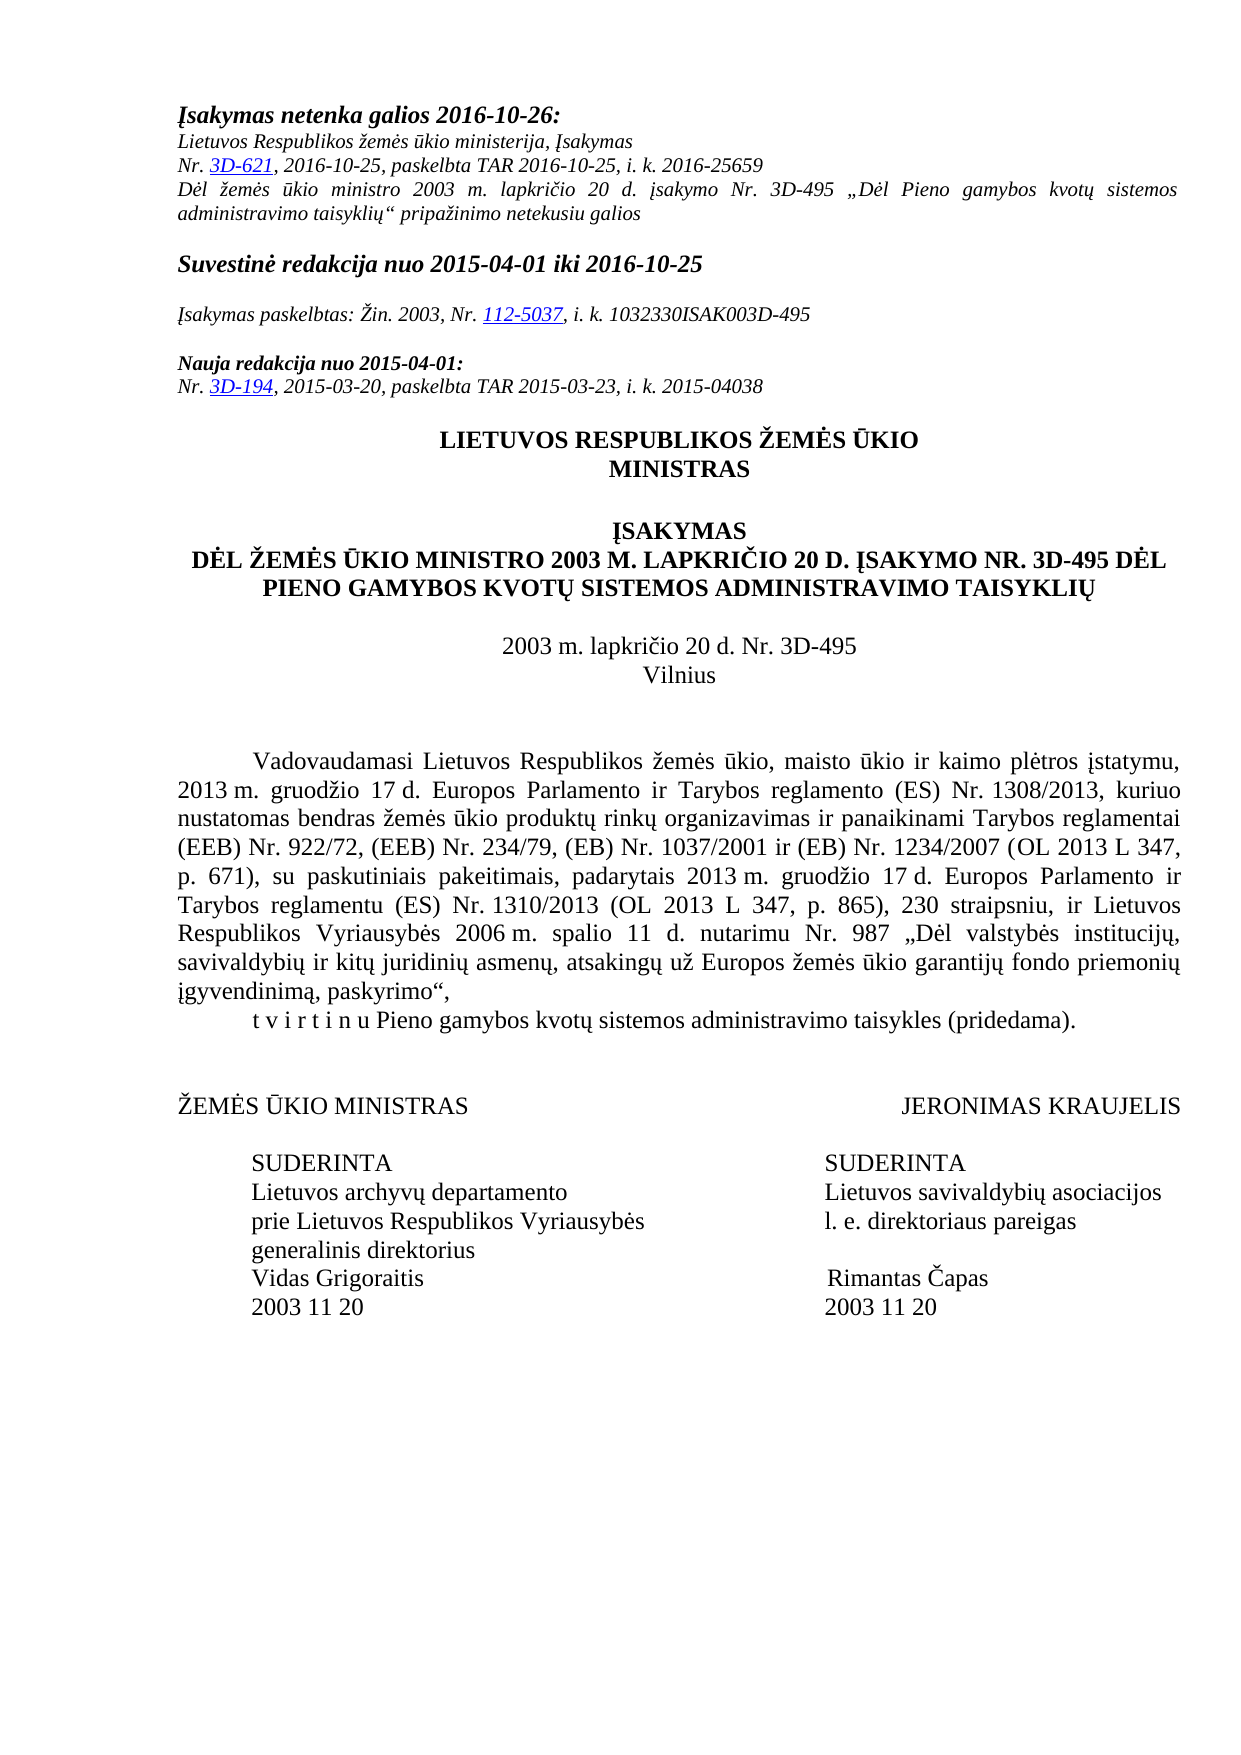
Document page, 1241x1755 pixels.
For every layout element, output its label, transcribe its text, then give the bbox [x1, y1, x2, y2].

text Vilnius [177, 660, 1181, 688]
text Lietuvos Respublikos žemės ūkio ministerija, Įsakymas [177, 129, 1181, 153]
text Įsakymas paskelbtas: Žin. 2003, Nr. 112-5037, i. k. 1032330ISAK003D-495 [177, 302, 1181, 326]
text MINISTRAS [177, 454, 1181, 482]
text ĮSAKYMAS [177, 516, 1181, 545]
text generalinis direktorius [177, 1235, 1181, 1263]
text Lietuvos archyvų departamento Lietuvos savivaldybių asociacijos [177, 1177, 1181, 1206]
text Dėl žemės ūkio ministro 2003 m. lapkričio 20 d. įsakymo Nr. 3D-495 „Dėl Pieno gamybos kvotų sistemos administravimo taisyklių“ pripažinimo netekusiu galios [177, 177, 1181, 225]
text SUDERINTA SUDERINTA [177, 1148, 1181, 1177]
text 2003 m. lapkričio 20 d. Nr. 3D-495 [177, 631, 1181, 660]
text Vadovaudamasi Lietuvos Respublikоs žemės ūkio, maisto ūkio ir kaimo plėtros įstatymu, 2013 m. gruodžio 17 d. Europos Parlamento ir Tarybos reglamento (ES) Nr. 1308/2013, kuriuo nustatomas bendras žemės ūkio produktų rinkų organizavimas ir panaikinami Tarybos reglamentai (EEB) Nr. 922/72, (EEB) Nr. 234/79, (EB) Nr. 1037/2001 ir (EB) Nr. 1234/2007 (OL 2013 L 347, p. 671), su paskutiniais pakeitimais, padarytais 2013 m. gruodžio 17 d. Europos Parlamento ir Tarybos reglamentu (ES) Nr. 1310/2013 (OL 2013 L 347, p. 865), 230 straipsniu, ir Lietuvos Respublikоs Vyriausybės 2006 m. spalio 11 d. nutarimu Nr. 987 „Dėl valstybės institucijų, savivaldybių ir kitų juridinių asmenų, atsakingų už Europos žemės ūkio garantijų fondo priemonių įgyvendinimą, paskyrimo“, [177, 746, 1181, 1005]
text Įsakymas netenka galios 2016-10-26: [177, 100, 1181, 129]
text Nr. 3D-621, 2016-10-25, paskelbta TAR 2016-10-25, i. k. 2016-25659 [177, 153, 1181, 177]
text ŽEMĖS ŪKIO Ministras Jeronimas Kraujelis [177, 1091, 1181, 1120]
text t v i r t i n u Pieno gamybos kvotų sistemos administravimo taisykles (pridedama). [177, 1005, 1181, 1033]
text DĖL ŽEMĖS ŪKIO MINISTRO 2003 M. LAPKRIČIO 20 D. ĮSAKYMO NR. 3D-495 DĖL PIENO GAMYBOS KVOTŲ SISTEMOS ADMINISTRAVIMO TAISYKLIŲ [177, 545, 1181, 602]
text Vidas Grigoraitis Rimantas Čapas [177, 1263, 1181, 1292]
text prie Lietuvos Respublikos Vyriausybės l. e. direktoriaus pareigas [177, 1206, 1181, 1235]
text 2003 11 20 2003 11 20 [177, 1292, 1181, 1321]
text LIETUVOS RESPUBLIKOS ŽEMĖS ŪKIO [177, 425, 1181, 454]
text Suvestinė redakcija nuo 2015-04-01 iki 2016-10-25 [177, 249, 1181, 278]
text Nr. 3D-194, 2015-03-20, paskelbta TAR 2015-03-23, i. k. 2015-04038 [177, 374, 1181, 398]
text Nauja redakcija nuo 2015-04-01: [177, 350, 1181, 374]
